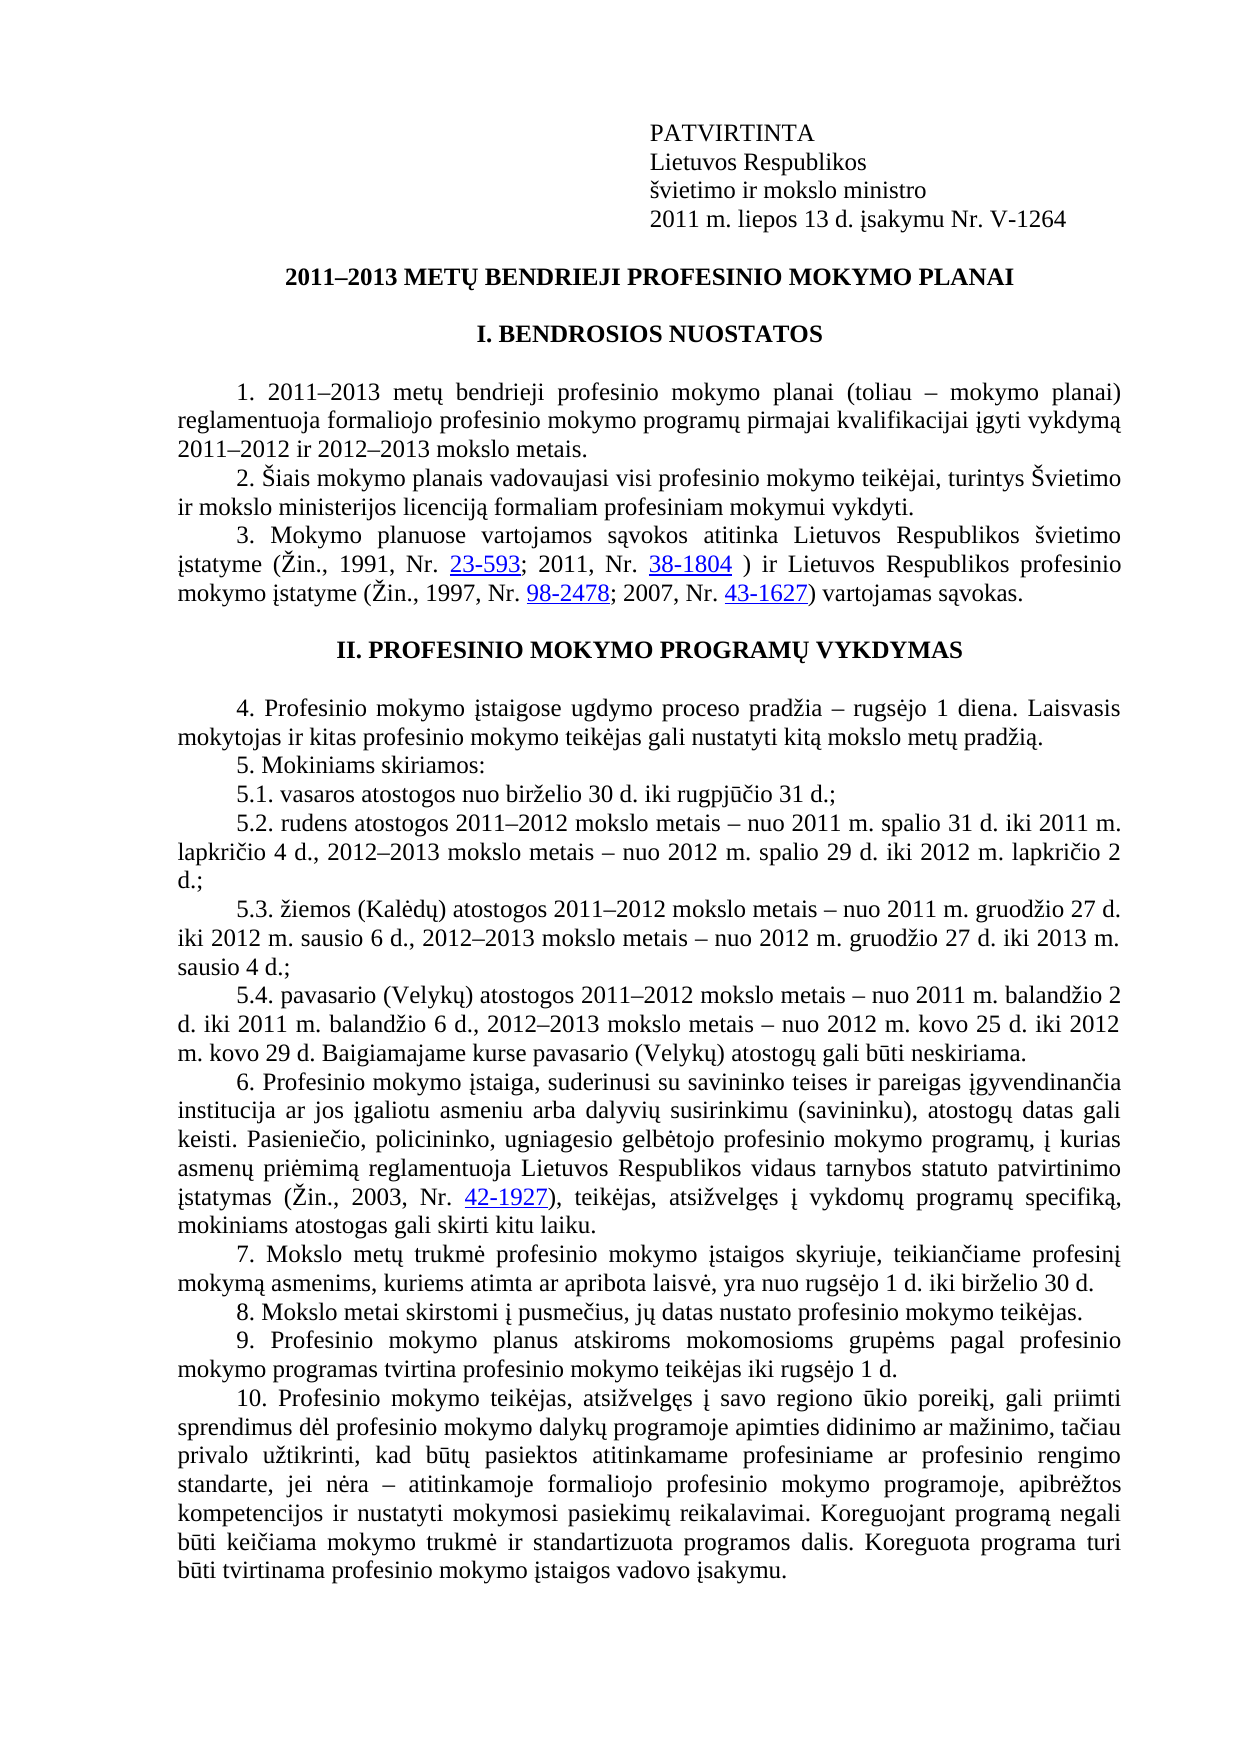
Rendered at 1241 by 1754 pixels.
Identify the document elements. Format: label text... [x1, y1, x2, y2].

text 10. Profesinio mokymo teikėjas, atsižvelgęs į savo regiono ūkio poreikį, gali priimti sprendimus dėl profesinio mokymo dalykų programoje apimties didinimo ar mažinimo, tačiau privalo užtikrinti, kad būtų pasiektos atitinkamame profesiniame ar profesinio rengimo standarte, jei nėra – atitinkamoje formaliojo profesinio mokymo programoje, apibrėžtos kompetencijos ir nustatyti mokymosi pasiekimų reikalavimai. Koreguojant programą negali būti keičiama mokymo trukmė ir standartizuota programos dalis. Koreguota programa turi būti tvirtinama profesinio mokymo įstaigos vadovo įsakymu. [177, 1383, 1122, 1584]
text I. BENDROSIOS NUOSTATOS [177, 319, 1122, 348]
text 2. Šiais mokymo planais vadovaujasi visi profesinio mokymo teikėjai, turintys Švietimo ir mokslo ministerijos licenciją formaliam profesiniam mokymui vykdyti. [177, 463, 1122, 521]
text 5.2. rudens atostogos 2011–2012 mokslo metais – nuo 2011 m. spalio 31 d. iki 2011 m. lapkričio 4 d., 2012–2013 mokslo metais – nuo 2012 m. spalio 29 d. iki 2012 m. lapkričio 2 d.; [177, 808, 1122, 894]
text 1. 2011–2013 metų bendrieji profesinio mokymo planai (toliau – mokymo planai) reglamentuoja formaliojo profesinio mokymo programų pirmajai kvalifikacijai įgyti vykdymą 2011–2012 ir 2012–2013 mokslo metais. [177, 377, 1122, 463]
text 9. Profesinio mokymo planus atskiroms mokomosioms grupėms pagal profesinio mokymo programas tvirtina profesinio mokymo teikėjas iki rugsėjo 1 d. [177, 1326, 1122, 1383]
text švietimo ir mokslo ministro [649, 176, 1122, 204]
text 2011–2013 METŲ BENDRIEJI PROFESINIO MOKYMO PLANAI [177, 262, 1122, 291]
text 5.1. vasaros atostogos nuo birželio 30 d. iki rugpjūčio 31 d.; [177, 779, 1122, 808]
text 4. Profesinio mokymo įstaigose ugdymo proceso pradžia – rugsėjo 1 diena. Laisvasis mokytojas ir kitas profesinio mokymo teikėjas gali nustatyti kitą mokslo metų pradžią. [177, 693, 1122, 751]
text 7. Mokslo metų trukmė profesinio mokymo įstaigos skyriuje, teikiančiame profesinį mokymą asmenims, kuriems atimta ar apribota laisvė, yra nuo rugsėjo 1 d. iki birželio 30 d. [177, 1239, 1122, 1297]
text II. PROFESINIO MOKYMO PROGRAMŲ VYKDYMAS [177, 636, 1122, 664]
text 3. Mokymo planuose vartojamos sąvokos atitinka Lietuvos Respublikos švietimo įstatyme (Žin., 1991, Nr. 23-593; 2011, Nr. 38-1804 ) ir Lietuvos Respublikos profesinio mokymo įstatyme (Žin., 1997, Nr. 98-2478; 2007, Nr. 43-1627) vartojamas sąvokas. [177, 521, 1122, 607]
text 2011 m. liepos 13 d. įsakymu Nr. V-1264 [649, 204, 1122, 233]
text 5.4. pavasario (Velykų) atostogos 2011–2012 mokslo metais – nuo 2011 m. balandžio 2 d. iki 2011 m. balandžio 6 d., 2012–2013 mokslo metais – nuo 2012 m. kovo 25 d. iki 2012 m. kovo 29 d. Baigiamajame kurse pavasario (Velykų) atostogų gali būti neskiriama. [177, 981, 1122, 1067]
text 6. Profesinio mokymo įstaiga, suderinusi su savininko teises ir pareigas įgyvendinančia institucija ar jos įgaliotu asmeniu arba dalyvių susirinkimu (savininku), atostogų datas gali keisti. Pasieniečio, policininko, ugniagesio gelbėtojo profesinio mokymo programų, į kurias asmenų priėmimą reglamentuoja Lietuvos Respublikos vidaus tarnybos statuto patvirtinimo įstatymas (Žin., 2003, Nr. 42-1927), teikėjas, atsižvelgęs į vykdomų programų specifiką, mokiniams atostogas gali skirti kitu laiku. [177, 1067, 1122, 1239]
text Lietuvos Respublikos [649, 147, 1122, 176]
text 5.3. žiemos (Kalėdų) atostogos 2011–2012 mokslo metais – nuo 2011 m. gruodžio 27 d. iki 2012 m. sausio 6 d., 2012–2013 mokslo metais – nuo 2012 m. gruodžio 27 d. iki 2013 m. sausio 4 d.; [177, 894, 1122, 981]
text 8. Mokslo metai skirstomi į pusmečius, jų datas nustato profesinio mokymo teikėjas. [177, 1297, 1122, 1326]
text PATVIRTINTA [649, 118, 1122, 147]
text 5. Mokiniams skiriamos: [177, 751, 1122, 779]
